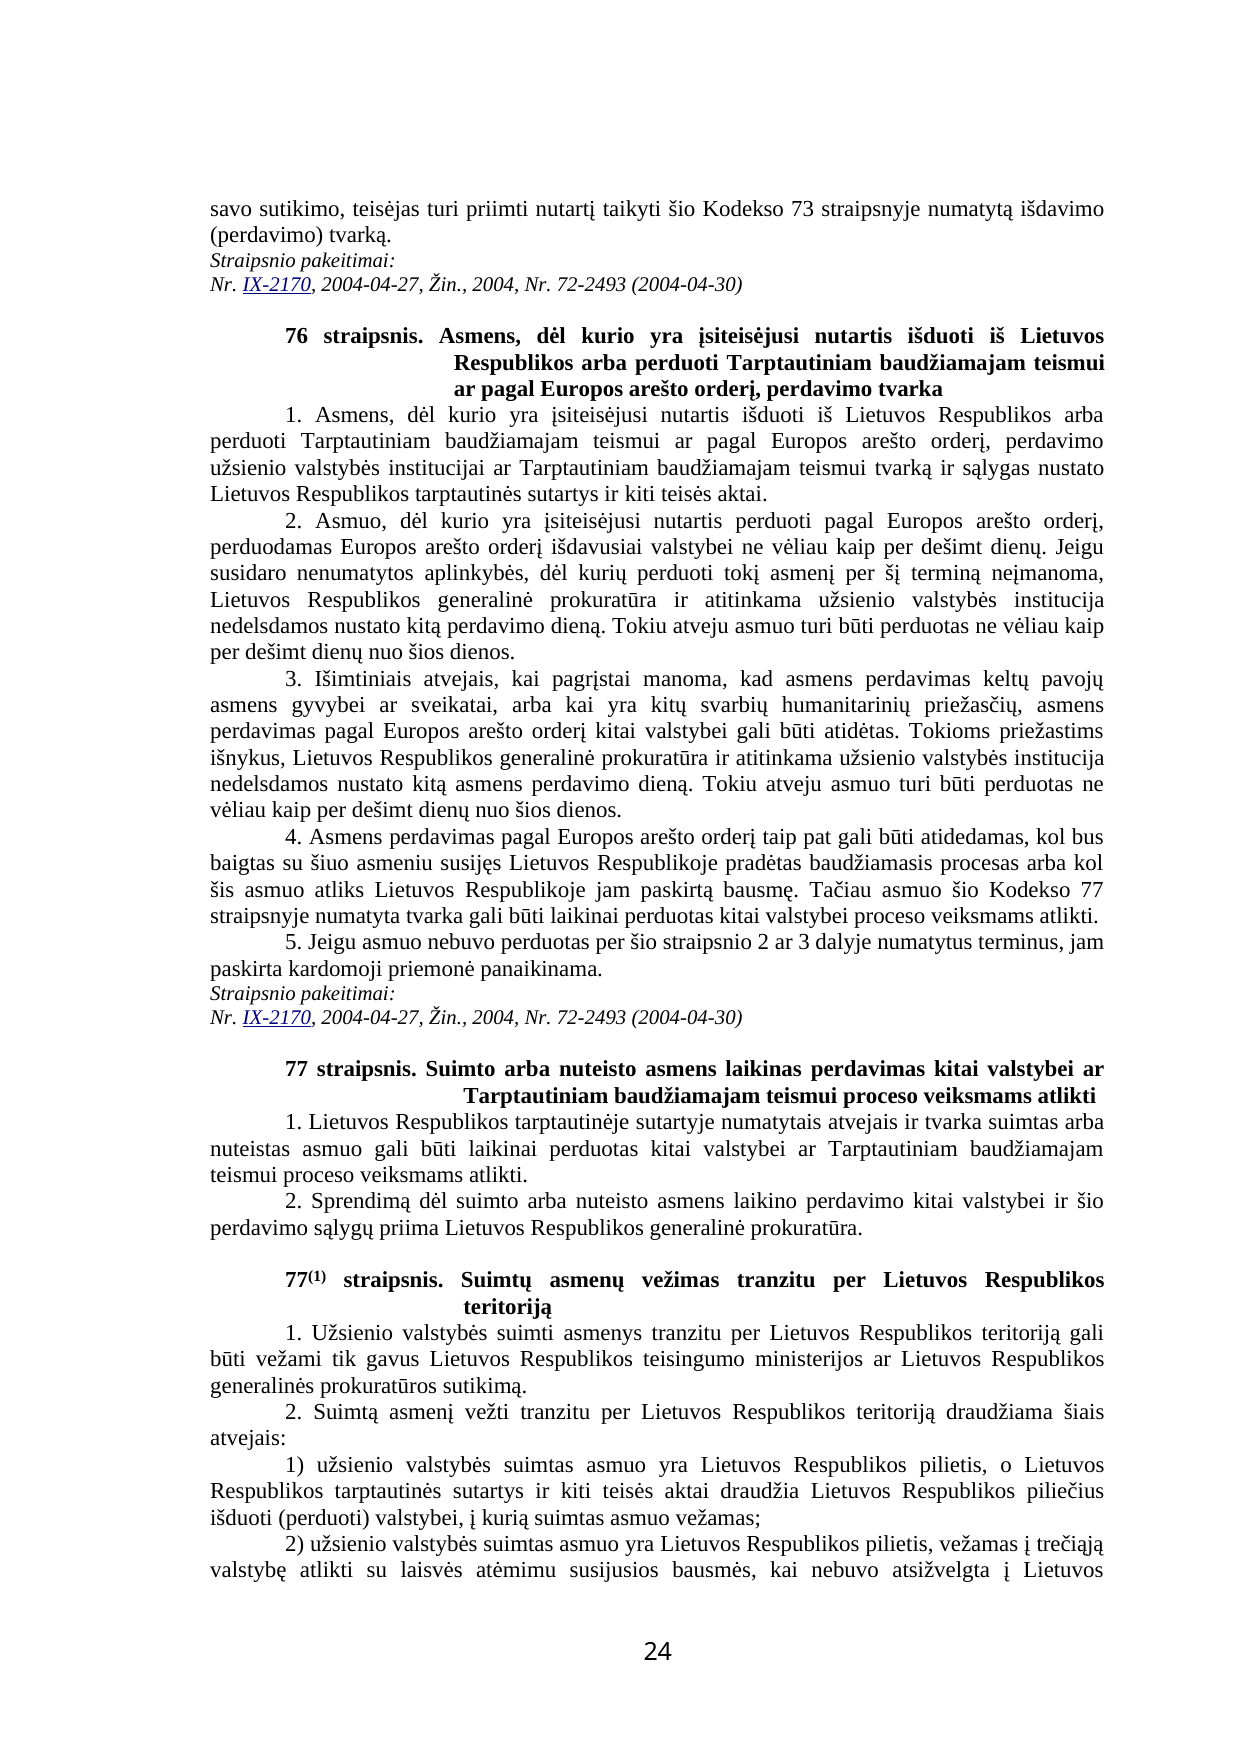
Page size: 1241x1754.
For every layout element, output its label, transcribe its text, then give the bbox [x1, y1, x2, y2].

text Nr. IX-2170, 2004-04-27, Žin., 2004, Nr. 72-2493 (2004-04-30) [210, 272, 1106, 296]
text Straipsnio pakeitimai: [210, 248, 1106, 272]
text 3. Išimtiniais atvejais, kai pagrįstai manoma, kad asmens perdavimas keltų pavojų asmens gyvybei ar sveikatai, arba kai yra kitų svarbių humanitarinių priežasčių, asmens perdavimas pagal Europos arešto orderį kitai valstybei gali būti atidėtas. Tokioms priežastims išnykus, Lietuvos Respublikos generalinė prokuratūra ir atitinkama užsienio valstybės institucija nedelsdamos nustato kitą asmens perdavimo dieną. Tokiu atveju asmuo turi būti perduotas ne vėliau kaip per dešimt dienų nuo šios dienos. [210, 665, 1106, 823]
text 76 straipsnis. Asmens, dėl kurio yra įsiteisėjusi nutartis išduoti iš Lietuvos Respublikos arba perduoti Tarptautiniam baudžiamajam teismui ar pagal Europos arešto orderį, perdavimo tvarka [285, 322, 1106, 401]
text 1. Užsienio valstybės suimti asmenys tranzitu per Lietuvos Respublikos teritoriją gali būti vežami tik gavus Lietuvos Respublikos teisingumo ministerijos ar Lietuvos Respublikos generalinės prokuratūros sutikimą. [210, 1319, 1106, 1398]
text Straipsnio pakeitimai: [210, 981, 1106, 1005]
text 77(1) straipsnis. Suimtų asmenų vežimas tranzitu per Lietuvos Respublikos teritoriją [285, 1266, 1106, 1319]
text 5. Jeigu asmuo nebuvo perduotas per šio straipsnio 2 ar 3 dalyje numatytus terminus, jam paskirta kardomoji priemonė panaikinama. [210, 928, 1106, 981]
text 1. Asmens, dėl kurio yra įsiteisėjusi nutartis išduoti iš Lietuvos Respublikos arba perduoti Tarptautiniam baudžiamajam teismui ar pagal Europos arešto orderį, perdavimo užsienio valstybės institucijai ar Tarptautiniam baudžiamajam teismui tvarką ir sąlygas nustato Lietuvos Respublikos tarptautinės sutartys ir kiti teisės aktai. [210, 401, 1106, 507]
text Nr. IX-2170, 2004-04-27, Žin., 2004, Nr. 72-2493 (2004-04-30) [210, 1005, 1106, 1029]
text 1) užsienio valstybės suimtas asmuo yra Lietuvos Respublikos pilietis, o Lietuvos Respublikos tarptautinės sutartys ir kiti teisės aktai draudžia Lietuvos Respublikos piliečius išduoti (perduoti) valstybei, į kurią suimtas asmuo vežamas; [210, 1451, 1106, 1530]
text 2. Asmuo, dėl kurio yra įsiteisėjusi nutartis perduoti pagal Europos arešto orderį, perduodamas Europos arešto orderį išdavusiai valstybei ne vėliau kaip per dešimt dienų. Jeigu susidaro nenumatytos aplinkybės, dėl kurių perduoti tokį asmenį per šį terminą neįmanoma, Lietuvos Respublikos generalinė prokuratūra ir atitinkama užsienio valstybės institucija nedelsdamos nustato kitą perdavimo dieną. Tokiu atveju asmuo turi būti perduotas ne vėliau kaip per dešimt dienų nuo šios dienos. [210, 507, 1106, 665]
text savo sutikimo, teisėjas turi priimti nutartį taikyti šio Kodekso 73 straipsnyje numatytą išdavimo (perdavimo) tvarką. [210, 195, 1106, 248]
text 77 straipsnis. Suimto arba nuteisto asmens laikinas perdavimas kitai valstybei ar Tarptautiniam baudžiamajam teismui proceso veiksmams atlikti [285, 1056, 1106, 1108]
text 4. Asmens perdavimas pagal Europos arešto orderį taip pat gali būti atidedamas, kol bus baigtas su šiuo asmeniu susijęs Lietuvos Respublikoje pradėtas baudžiamasis procesas arba kol šis asmuo atliks Lietuvos Respublikoje jam paskirtą bausmę. Tačiau asmuo šio Kodekso 77 straipsnyje numatyta tvarka gali būti laikinai perduotas kitai valstybei proceso veiksmams atlikti. [210, 823, 1106, 928]
text 2. Sprendimą dėl suimto arba nuteisto asmens laikino perdavimo kitai valstybei ir šio perdavimo sąlygų priima Lietuvos Respublikos generalinė prokuratūra. [210, 1187, 1106, 1240]
text 1. Lietuvos Respublikos tarptautinėje sutartyje numatytais atvejais ir tvarka suimtas arba nuteistas asmuo gali būti laikinai perduotas kitai valstybei ar Tarptautiniam baudžiamajam teismui proceso veiksmams atlikti. [210, 1108, 1106, 1187]
text 2. Suimtą asmenį vežti tranzitu per Lietuvos Respublikos teritoriją draudžiama šiais atvejais: [210, 1398, 1106, 1451]
text 2) užsienio valstybės suimtas asmuo yra Lietuvos Respublikos pilietis, vežamas į trečiąją valstybę atlikti su laisvės atėmimu susijusios bausmės, kai nebuvo atsižvelgta į Lietuvos [210, 1530, 1106, 1583]
